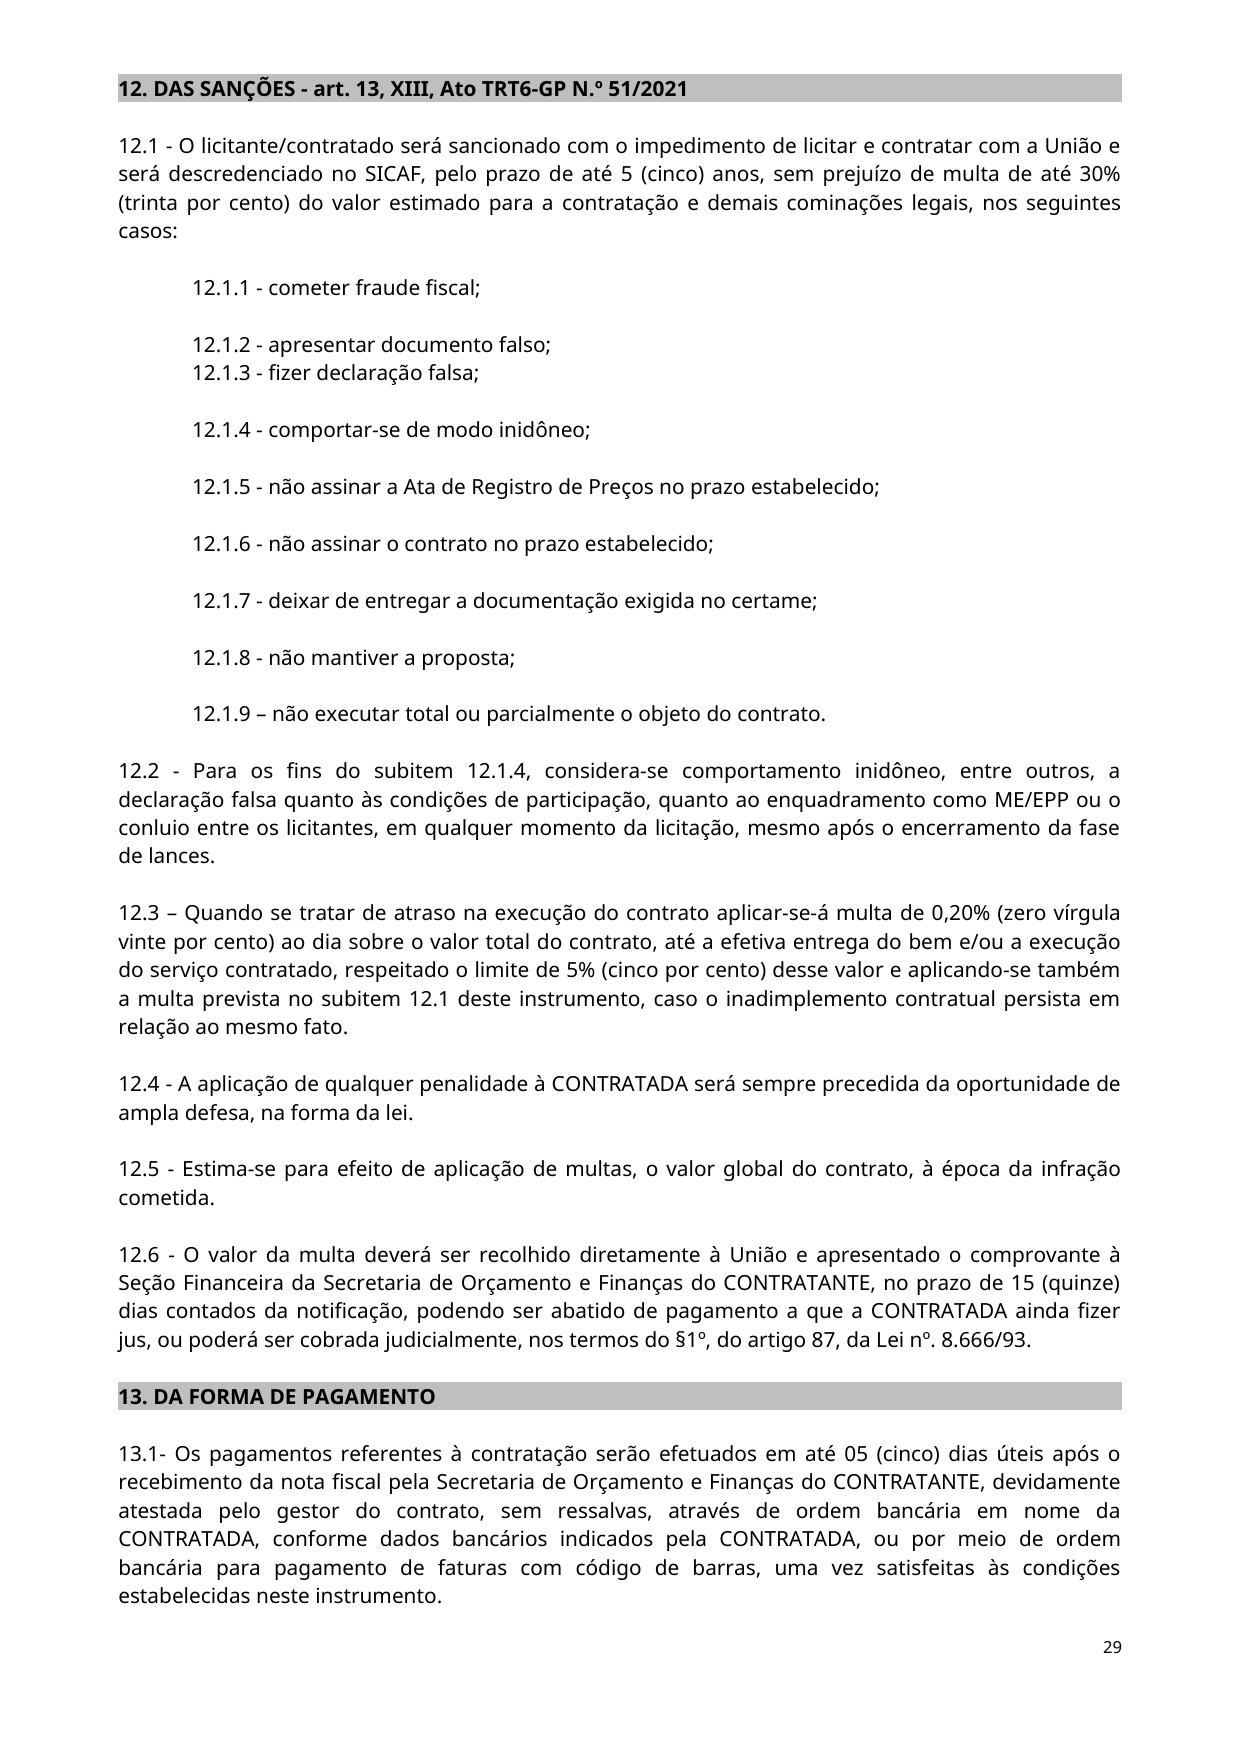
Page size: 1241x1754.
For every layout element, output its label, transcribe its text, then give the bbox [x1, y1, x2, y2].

text 12.1.7 - deixar de entregar a documentação exigida no certame; [192, 586, 1122, 614]
text 13.1- Os pagamentos referentes à contratação serão efetuados em até 05 (cinco) dias úteis após o recebimento da nota fiscal pela Secretaria de Orçamento e Finanças do CONTRATANTE, devidamente atestada pelo gestor do contrato, sem ressalvas, através de ordem bancária em nome da CONTRATADA, conforme dados bancários indicados pela CONTRATADA, ou por meio de ordem bancária para pagamento de faturas com código de barras, uma vez satisfeitas às condições estabelecidas neste instrumento. [118, 1439, 1122, 1609]
text 12.1 - O licitante/contratado será sancionado com o impedimento de licitar e contratar com a União e será descredenciado no SICAF, pelo prazo de até 5 (cinco) anos, sem prejuízo de multa de até 30% (trinta por cento) do valor estimado para a contratação e demais cominações legais, nos seguintes casos: [118, 131, 1122, 244]
text 12.1.8 - não mantiver a proposta; [192, 643, 1122, 671]
text 12.3 – Quando se tratar de atraso na execução do contrato aplicar-se-á multa de 0,20% (zero vírgula vinte por cento) ao dia sobre o valor total do contrato, até a efetiva entrega do bem e/ou a execução do serviço contratado, respeitado o limite de 5% (cinco por cento) desse valor e aplicando-se também a multa prevista no subitem 12.1 deste instrumento, caso o inadimplemento contratual persista em relação ao mesmo fato. [118, 898, 1122, 1041]
text 12.1.4 - comportar-se de modo inidôneo; [192, 415, 1122, 443]
text 12.2 - Para os fins do subitem 12.1.4, considera-se comportamento inidôneo, entre outros, a declaração falsa quanto às condições de participação, quanto ao enquadramento como ME/EPP ou o conluio entre os licitantes, em qualquer momento da licitação, mesmo após o encerramento da fase de lances. [118, 756, 1122, 870]
text 12.1.1 - cometer fraude fiscal; [192, 273, 1122, 301]
text 12.5 - Estima-se para efeito de aplicação de multas, o valor global do contrato, à época da infração cometida. [118, 1154, 1122, 1211]
text 12.1.6 - não assinar o contrato no prazo estabelecido; [192, 529, 1122, 557]
text 12.6 - O valor da multa deverá ser recolhido diretamente à União e apresentado o comprovante à Seção Financeira da Secretaria de Orçamento e Finanças do CONTRATANTE, no prazo de 15 (quinze) dias contados da notificação, podendo ser abatido de pagamento a que a CONTRATADA ainda fizer jus, ou poderá ser cobrada judicialmente, nos termos do §1º, do artigo 87, da Lei nº. 8.666/93. [118, 1240, 1122, 1353]
text 12.1.5 - não assinar a Ata de Registro de Preços no prazo estabelecido; [192, 472, 1122, 500]
text 12.1.9 – não executar total ou parcialmente o objeto do contrato. [192, 699, 1122, 728]
text 12.1.3 - fizer declaração falsa; [192, 358, 1122, 387]
text 13. DA FORMA DE PAGAMENTO [118, 1382, 1122, 1410]
text 12.4 - A aplicação de qualquer penalidade à CONTRATADA será sempre precedida da oportunidade de ampla defesa, na forma da lei. [118, 1069, 1122, 1126]
text 12.1.2 - apresentar documento falso; [192, 330, 1122, 358]
text 12. DAS SANÇÕES - art. 13, XIII, Ato TRT6-GP N.º 51/2021 [118, 74, 1122, 102]
